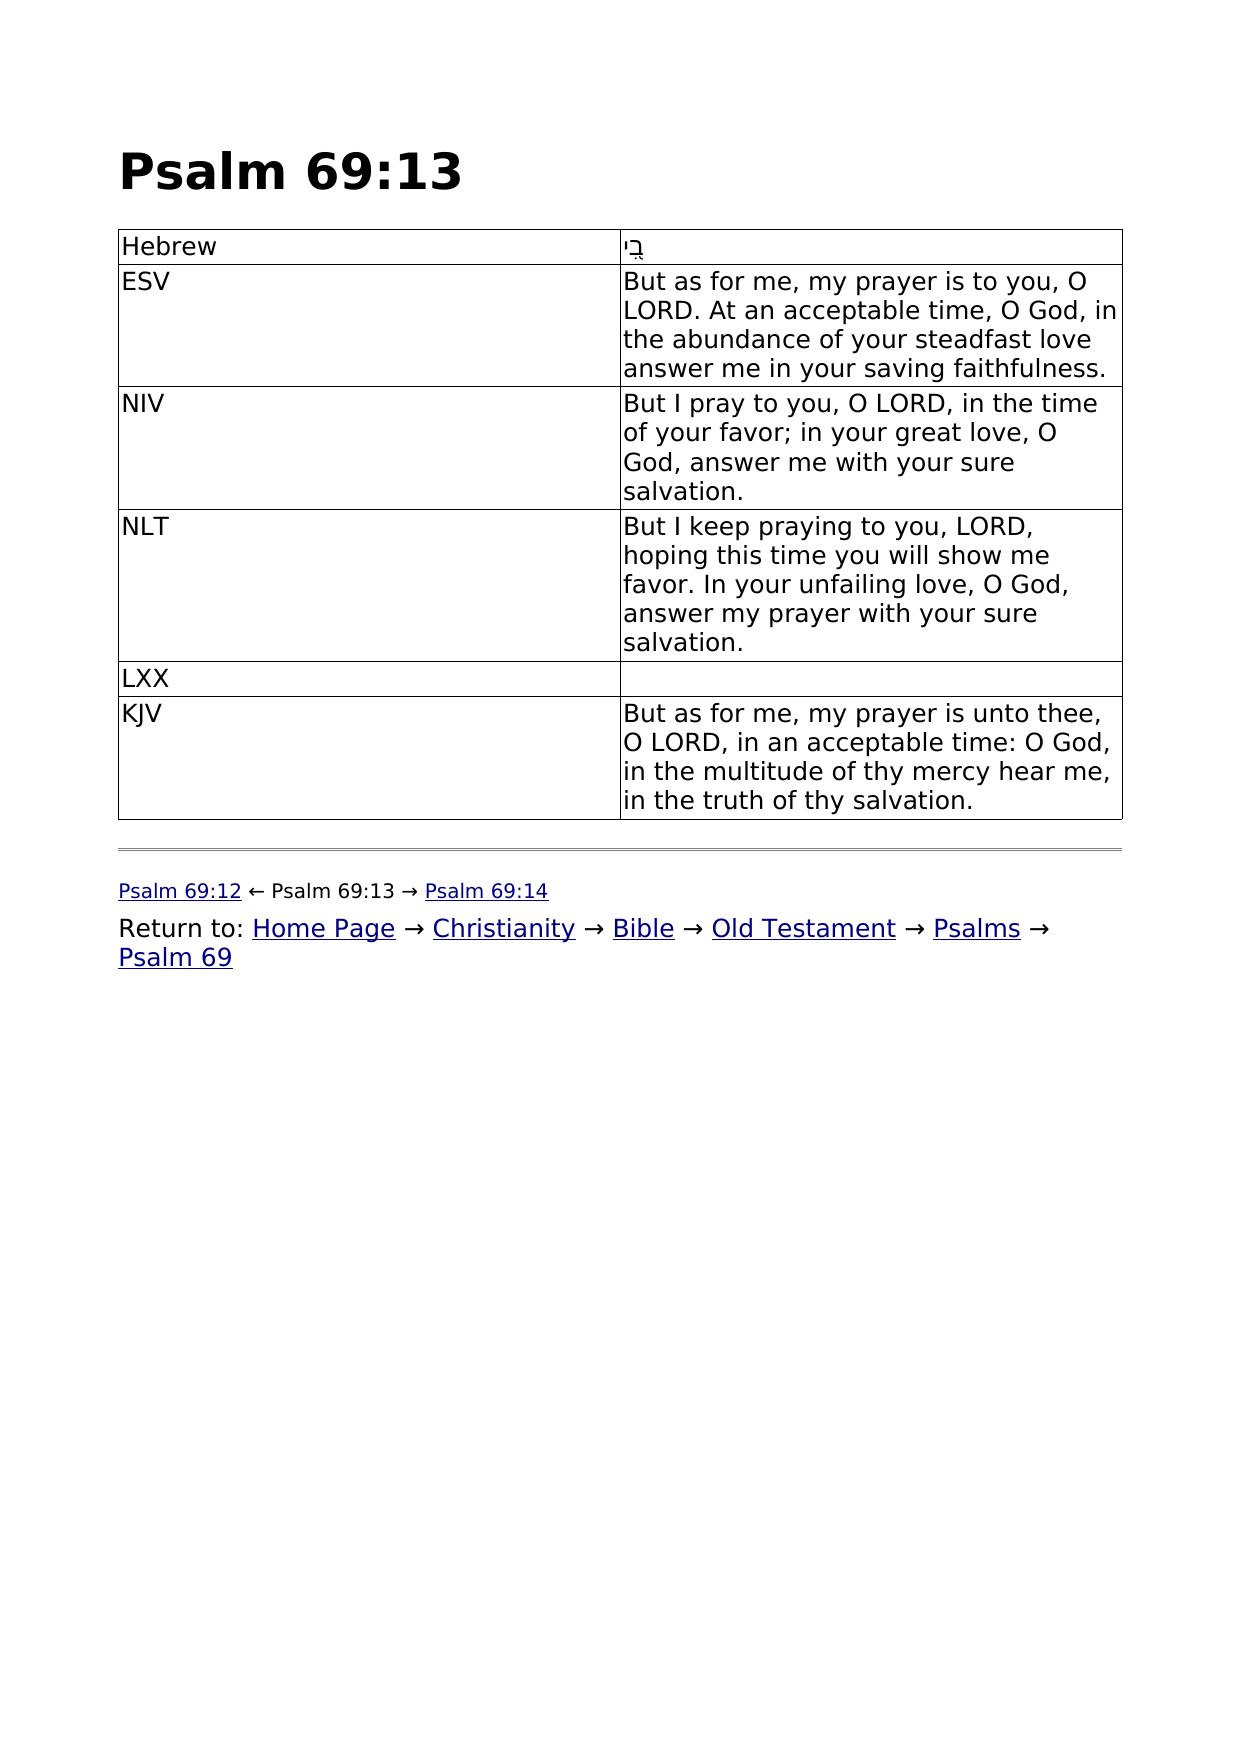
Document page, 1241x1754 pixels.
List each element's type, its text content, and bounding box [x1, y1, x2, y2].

table_cell [621, 662, 1122, 696]
table_header בִ֭י [621, 230, 1122, 264]
table_cell NIV [119, 387, 620, 509]
table_cell NLT [119, 510, 620, 661]
table_cell KJV [119, 697, 620, 818]
table_cell ESV [119, 265, 620, 386]
text Psalm 69:12 ← Psalm 69:13 → Psalm 69:14 [118, 880, 1122, 914]
table_cell But I pray to you, O LORD, in the time of your favor; in your great love, O God, answer me with your sure salvation. [621, 387, 1122, 509]
subtitle Psalm 69:13 [118, 143, 1122, 201]
table_cell But I keep praying to you, LORD, hoping this time you will show me favor. In your unfailing love, O God, answer my prayer with your sure salvation. [621, 510, 1122, 661]
text Return to: Home Page → Christianity → Bible → Old Testament → Psalms → Psalm 69 [118, 914, 1122, 972]
table_header Hebrew [119, 230, 620, 264]
table_cell But as for me, my prayer is to you, O LORD. At an acceptable time, O God, in the abundance of your steadfast love answer me in your saving faithfulness. [621, 265, 1122, 386]
table_cell But as for me, my prayer is unto thee, O LORD, in an acceptable time: O God, in the multitude of thy mercy hear me, in the truth of thy salvation. [621, 697, 1122, 818]
table_cell LXX [119, 662, 620, 696]
